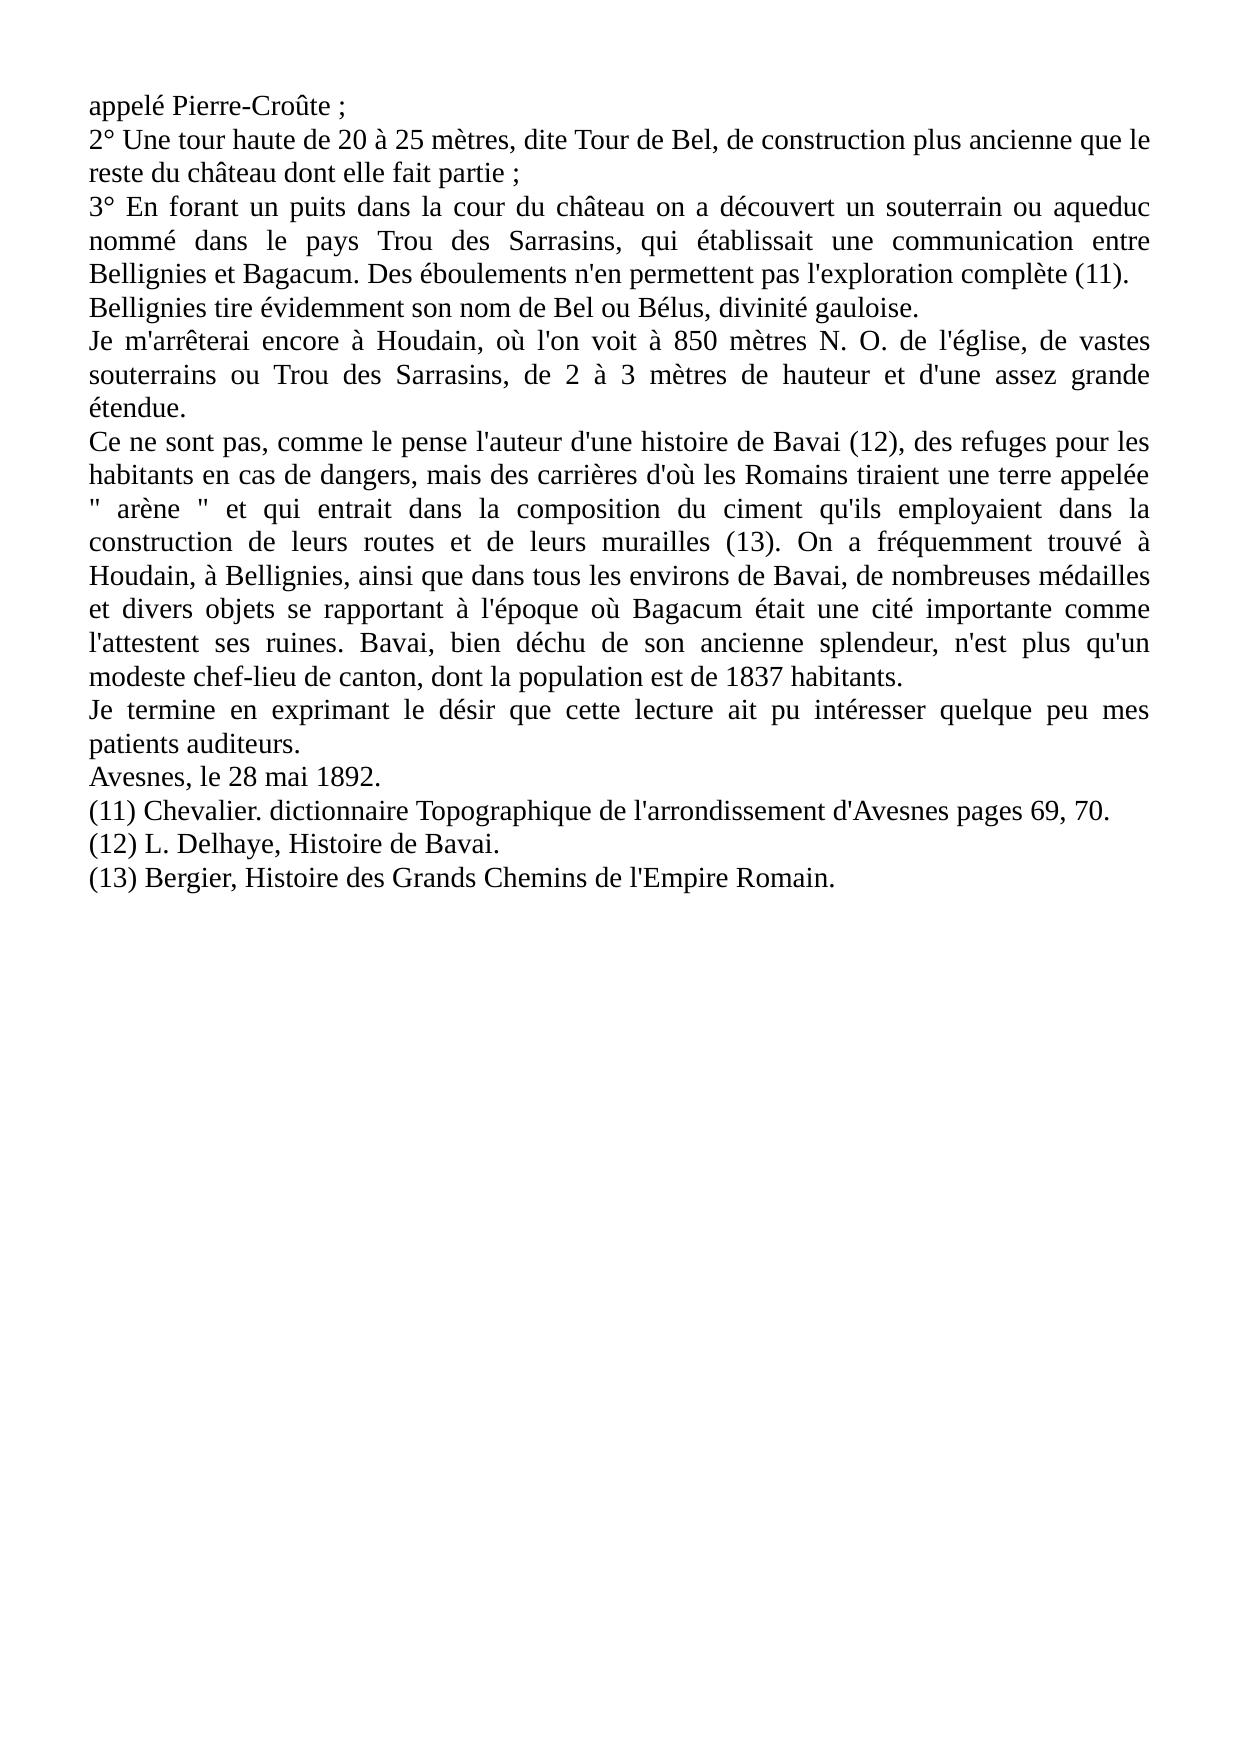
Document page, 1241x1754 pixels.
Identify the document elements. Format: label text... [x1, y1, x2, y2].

text Bellignies tire évidemment son nom de Bel ou Bélus, divinité gauloise. [88, 290, 1152, 323]
text (11) Chevalier. dictionnaire Topographique de l'arrondissement d'Avesnes pages 69, 70. [88, 793, 1152, 826]
text 2° Une tour haute de 20 à 25 mètres, dite Tour de Bel, de construction plus ancienne que le reste du château dont elle fait partie ; [88, 122, 1152, 189]
text Avesnes, le 28 mai 1892. [88, 759, 1152, 793]
text 3° En forant un puits dans la cour du château on a découvert un souterrain ou aqueduc nommé dans le pays Trou des Sarrasins, qui établissait une communication entre Bellignies et Bagacum. Des éboulements n'en permettent pas l'exploration complète (11). [88, 189, 1152, 290]
text (12) L. Delhaye, Histoire de Bavai. [88, 826, 1152, 860]
text appelé Pierre-Croûte ; [88, 88, 1152, 122]
text (13) Bergier, Histoire des Grands Chemins de l'Empire Romain. [88, 860, 1152, 893]
text Ce ne sont pas, comme le pense l'auteur d'une histoire de Bavai (12), des refuges pour les habitants en cas de dangers, mais des carrières d'où les Romains tiraient une terre appelée " arène " et qui entrait dans la composition du ciment qu'ils employaient dans la construction de leurs routes et de leurs murailles (13). On a fréquemment trouvé à Houdain, à Bellignies, ainsi que dans tous les environs de Bavai, de nombreuses médailles et divers objets se rapportant à l'époque où Bagacum était une cité importante comme l'attestent ses ruines. Bavai, bien déchu de son ancienne splendeur, n'est plus qu'un modeste chef-lieu de canton, dont la population est de 1837 habitants. [88, 424, 1152, 692]
text Je m'arrêterai encore à Houdain, où l'on voit à 850 mètres N. O. de l'église, de vastes souterrains ou Trou des Sarrasins, de 2 à 3 mètres de hauteur et d'une assez grande étendue. [88, 323, 1152, 424]
text Je termine en exprimant le désir que cette lecture ait pu intéresser quelque peu mes patients auditeurs. [88, 692, 1152, 759]
